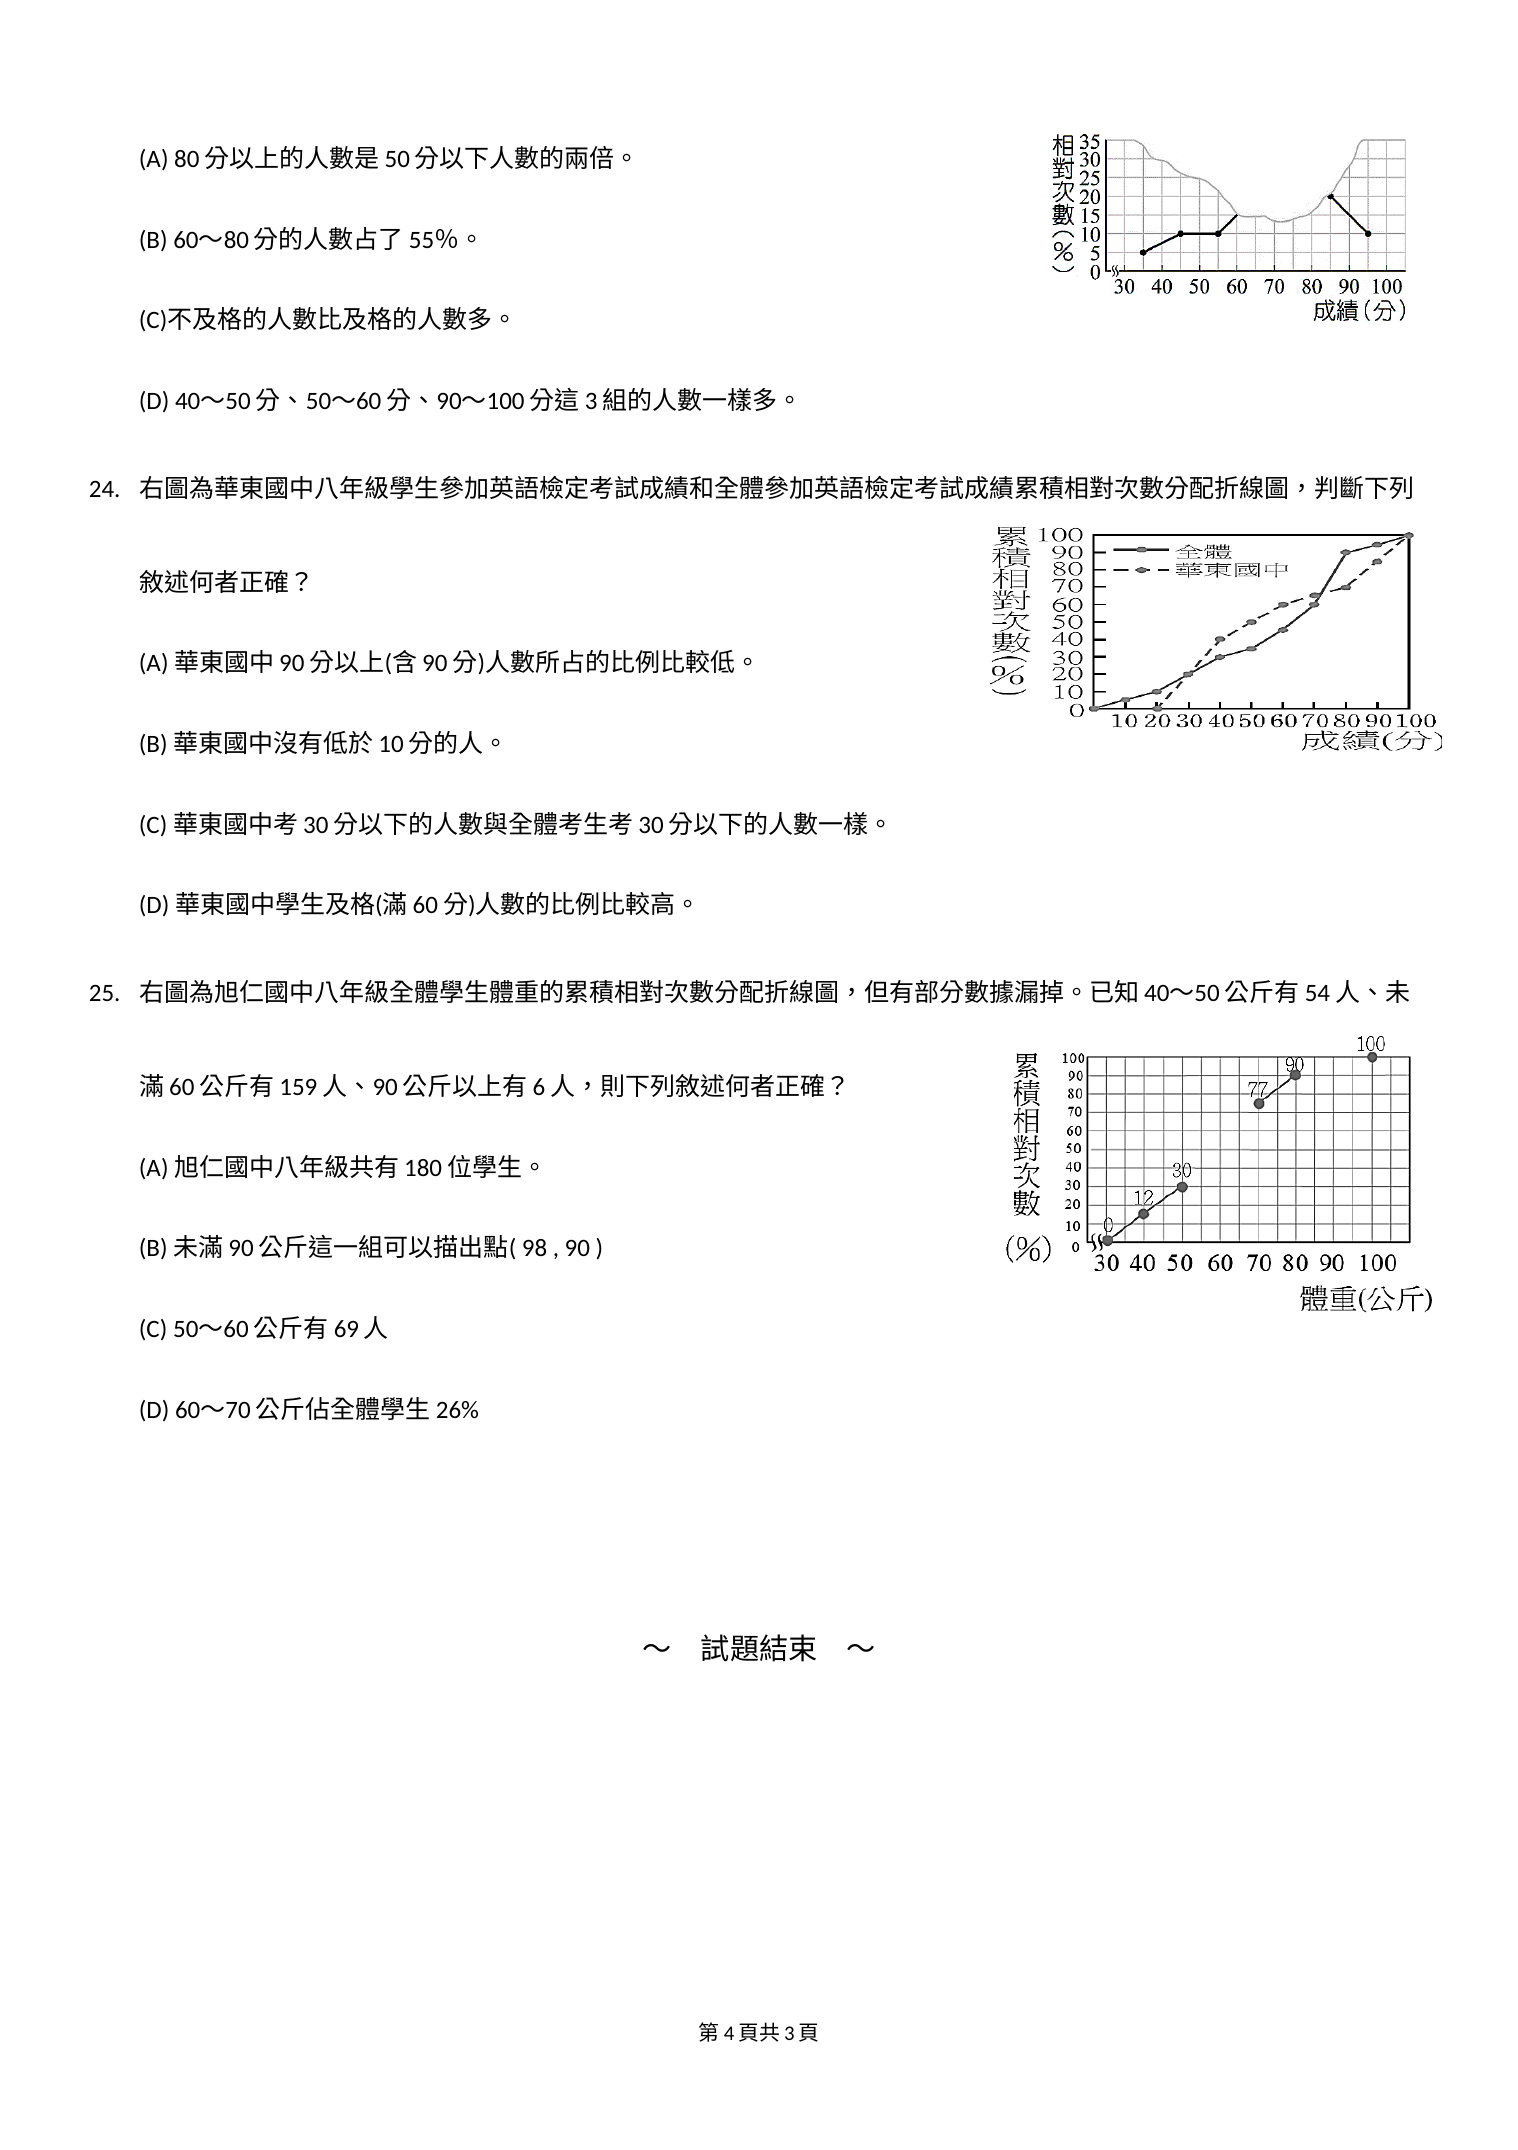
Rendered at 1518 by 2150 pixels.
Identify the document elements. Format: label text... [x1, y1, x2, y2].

text (B) 華東國中沒有低於10分的人。 [139, 700, 1429, 762]
text (A) 旭仁國中八年級共有180位學生。 [139, 1124, 998, 1186]
list 右圖為華東國中八年級學生參加英語檢定考試成績和全體參加英語檢定考試成績累積相對次數分配折線圖，判斷下列敘述何者正確？ [89, 445, 1429, 601]
text (C) 50～60公斤有69人 [139, 1285, 1429, 1347]
text (A) 80分以上的人數是50分以下人數的兩倍。 [139, 115, 1429, 177]
text (B) 未滿90公斤這一組可以描出點( 98 , 90 ) [139, 1204, 998, 1267]
list 右圖為旭仁國中八年級全體學生體重的累積相對次數分配折線圖，但有部分數據漏掉。已知40～50公斤有54人、未滿60公斤有159人、90公斤以上有6人，則下列敘述何者正確？ [89, 949, 1429, 1106]
text (B) 60～80分的人數占了55％。 [139, 196, 1052, 258]
text 〜 試題結束 〜 [89, 1605, 1429, 1668]
text (C) 華東國中考30分以下的人數與全體考生考30分以下的人數一樣。 [139, 781, 1429, 843]
text [1406, 196, 1429, 258]
text (A) 華東國中90分以上(含90分)人數所占的比例比較低。 [139, 619, 986, 682]
text (D) 華東國中學生及格(滿60分)人數的比例比較高。 [139, 861, 1429, 924]
text (C)不及格的人數比及格的人數多。 [139, 276, 1429, 339]
text (D) 40～50分、50～60分、90～100分這3組的人數一樣多。 [139, 357, 1429, 419]
text (D) 60～70公斤佔全體學生26% [139, 1366, 1429, 1428]
